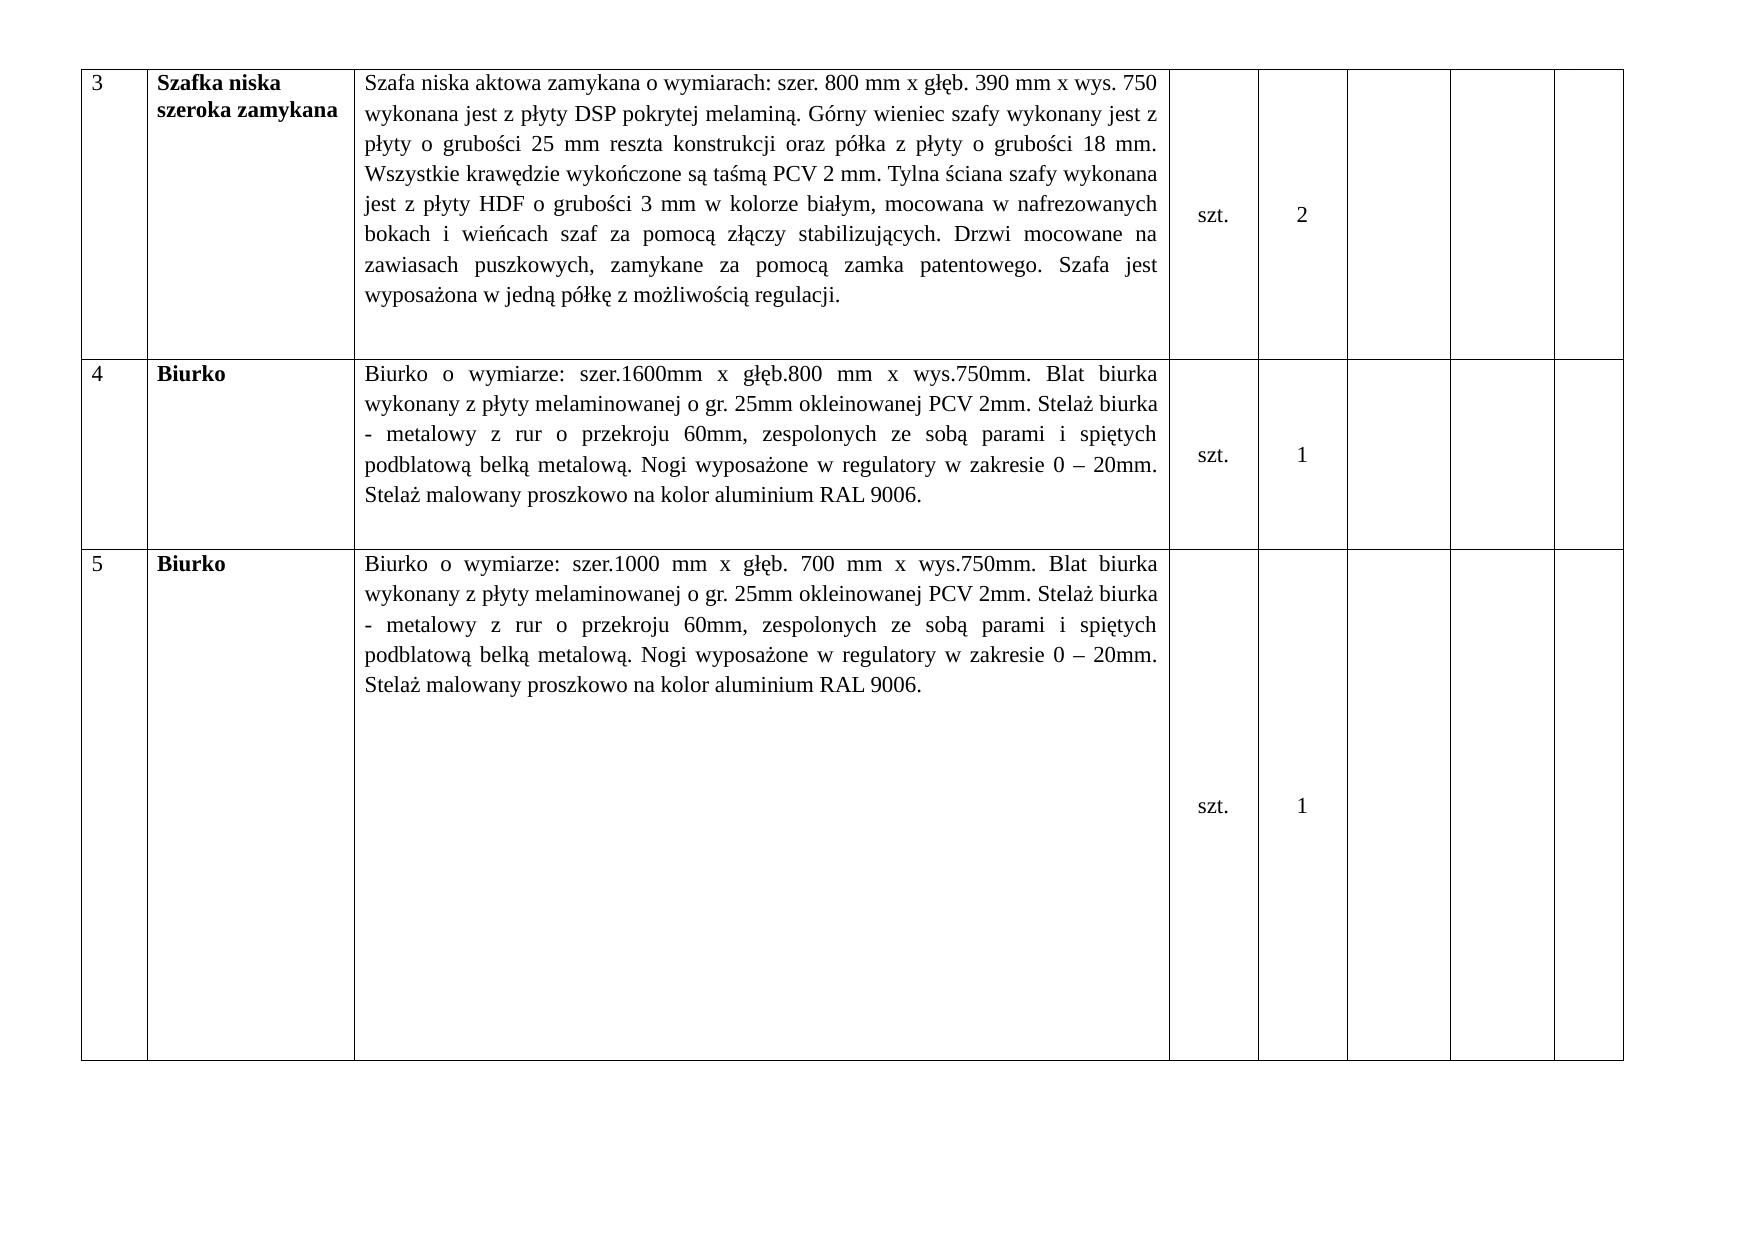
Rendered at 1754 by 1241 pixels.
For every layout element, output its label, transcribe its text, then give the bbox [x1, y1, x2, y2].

table_cell [1451, 550, 1554, 1059]
table_cell 4 [82, 360, 147, 549]
table_cell [1348, 550, 1450, 1059]
table_header 3 [82, 70, 147, 359]
table_cell 1 [1259, 360, 1347, 549]
table_cell [1348, 360, 1450, 549]
table_cell 5 [82, 550, 147, 1059]
table_header 2 [1259, 70, 1347, 359]
table_cell Biurko [148, 360, 354, 549]
table_cell [1555, 550, 1623, 1059]
table_cell szt. [1170, 550, 1258, 1059]
table_header Szafa niska aktowa zamykana o wymiarach: szer. 800 mm x głęb. 390 mm x wys. 750 wykonana jest z płyty DSP pokrytej melaminą. Górny wieniec szafy wykonany jest z płyty o grubości 25 mm reszta konstrukcji oraz półka z płyty o grubości 18 mm. Wszystkie krawędzie wykończone są taśmą PCV 2 mm. Tylna ściana szafy wykonana jest z płyty HDF o grubości 3 mm w kolorze białym, mocowana w nafrezowanych bokach i wieńcach szaf za pomocą złączy stabilizujących. Drzwi mocowane na zawiasach puszkowych, zamykane za pomocą zamka patentowego. Szafa jest wyposażona w jedną półkę z możliwością regulacji. [355, 70, 1169, 359]
table_header Szafka niska szeroka zamykana [148, 70, 354, 359]
table_cell Biurko o wymiarze: szer.1000 mm x głęb. 700 mm x wys.750mm. Blat biurka wykonany z płyty melaminowanej o gr. 25mm okleinowanej PCV 2mm. Stelaż biurka - metalowy z rur o przekroju 60mm, zespolonych ze sobą parami i spiętych podblatową belką metalową. Nogi wyposażone w regulatory w zakresie 0 – 20mm. Stelaż malowany proszkowo na kolor aluminium RAL 9006. [355, 550, 1169, 1059]
table_header [1451, 70, 1554, 359]
table_cell Biurko [148, 550, 354, 1059]
table_header [1555, 70, 1623, 359]
table_header [1348, 70, 1450, 359]
table_cell [1555, 360, 1623, 549]
table_header szt. [1170, 70, 1258, 359]
table_cell [1451, 360, 1554, 549]
table_cell 1 [1259, 550, 1347, 1059]
table_cell szt. [1170, 360, 1258, 549]
table_cell Biurko o wymiarze: szer.1600mm x głęb.800 mm x wys.750mm. Blat biurka wykonany z płyty melaminowanej o gr. 25mm okleinowanej PCV 2mm. Stelaż biurka - metalowy z rur o przekroju 60mm, zespolonych ze sobą parami i spiętych podblatową belką metalową. Nogi wyposażone w regulatory w zakresie 0 – 20mm. Stelaż malowany proszkowo na kolor aluminium RAL 9006. [355, 360, 1169, 549]
